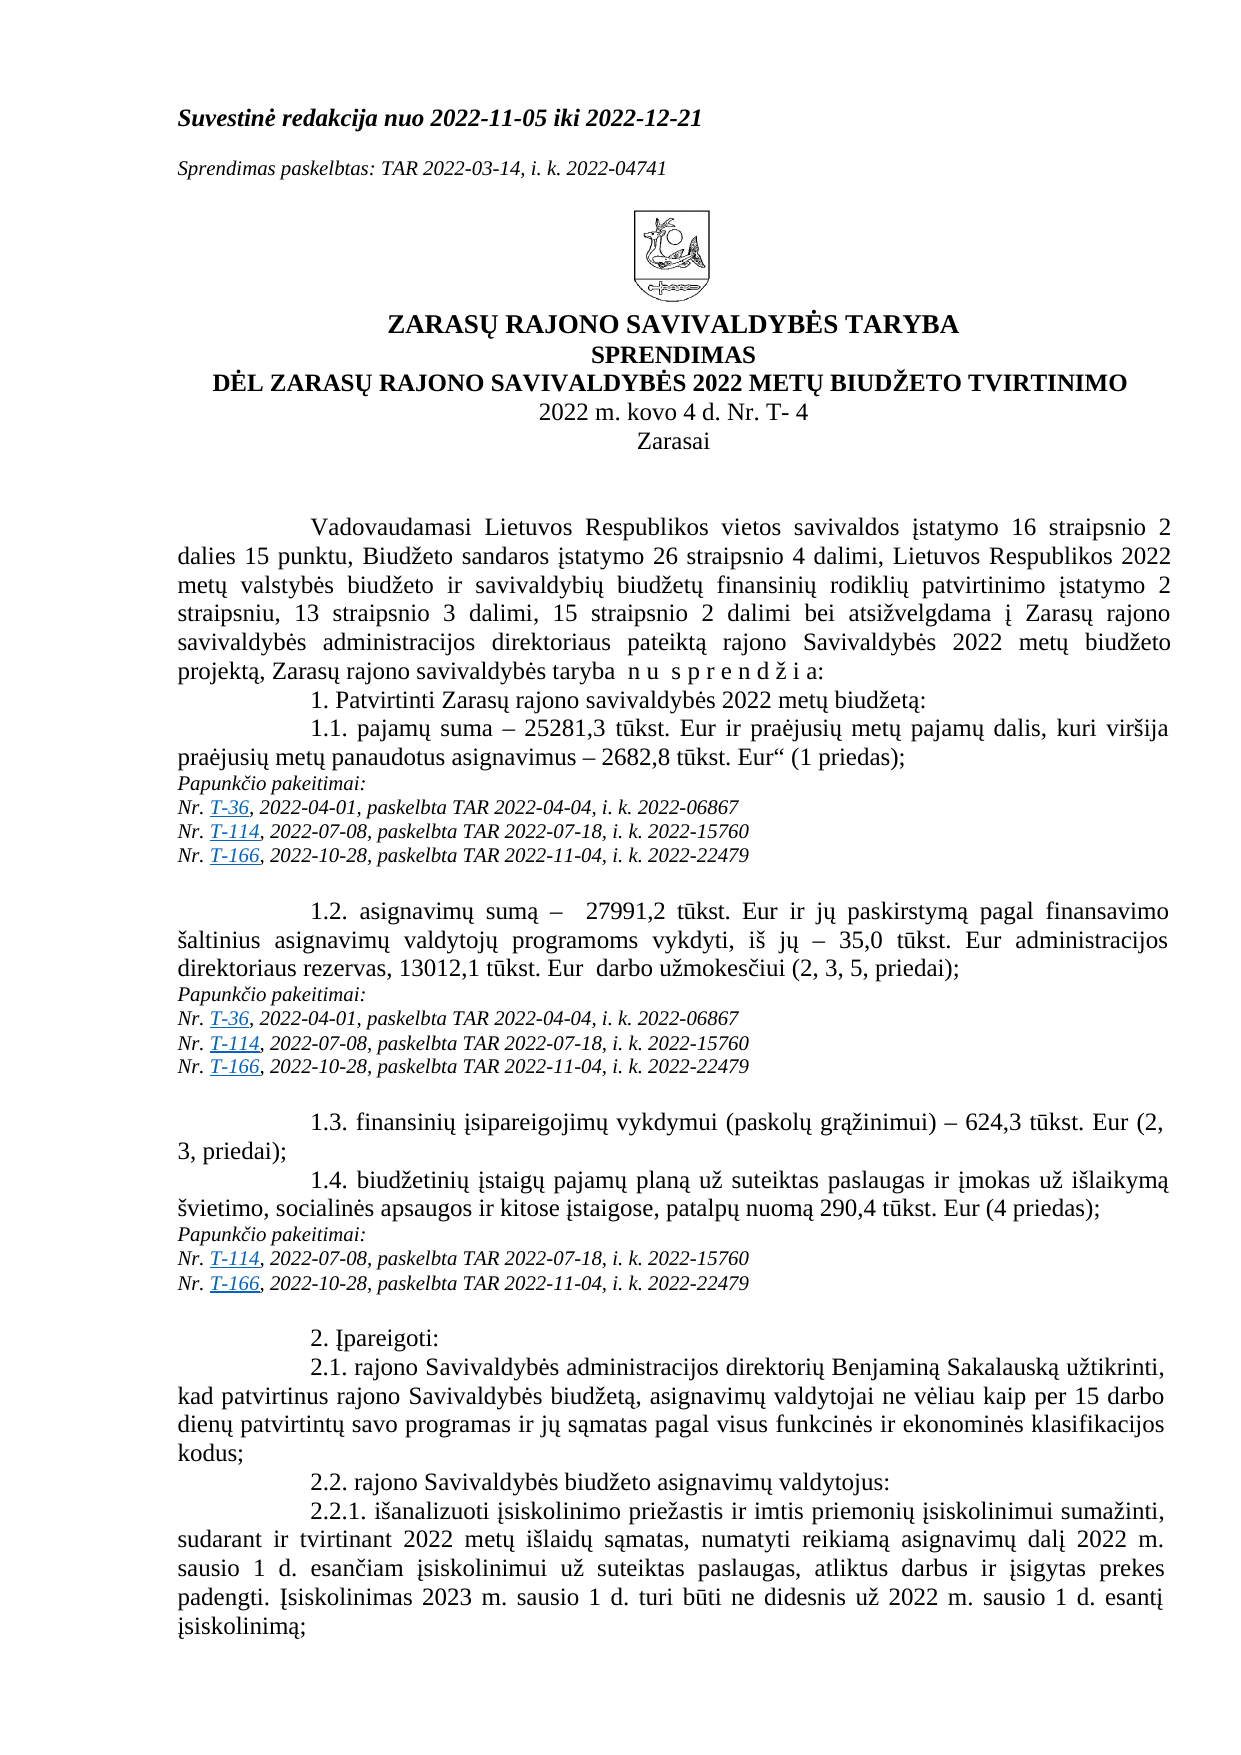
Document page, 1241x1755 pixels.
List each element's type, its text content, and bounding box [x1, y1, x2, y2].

text dėl zARASŲ RAJONO SAVIVALDYBĖS 2022 METŲ BIUDŽETO TVIRTINIMO [177, 368, 1169, 397]
text 1.1. pajamų suma – 25281,3 tūkst. Eur ir praėjusių metų pajamų dalis, kuri viršija praėjusių metų panaudotus asignavimus – 2682,8 tūkst. Eur“ (1 priedas); [177, 713, 1169, 771]
text Zarasų rajono savivaldybės TARYBA [177, 309, 1169, 340]
text Nr. T-114, 2022-07-08, paskelbta TAR 2022-07-18, i. k. 2022-15760 [177, 1246, 1169, 1270]
text 1.2. asignavimų sumą – 27991,2 tūkst. Eur ir jų paskirstymą pagal finansavimo šaltinius asignavimų valdytojų programoms vykdyti, iš jų – 35,0 tūkst. Eur administracijos direktoriaus rezervas, 13012,1 tūkst. Eur darbo užmokesčiui (2, 3, 5, priedai); [177, 896, 1169, 982]
text Papunkčio pakeitimai: [177, 771, 1169, 795]
text Nr. T-36, 2022-04-01, paskelbta TAR 2022-04-04, i. k. 2022-06867 [177, 1006, 1169, 1030]
text Nr. T-166, 2022-10-28, paskelbta TAR 2022-11-04, i. k. 2022-22479 [177, 1054, 1169, 1078]
text 2.1. rajono Savivaldybės administracijos direktorių Benjaminą Sakalauską užtikrinti, kad patvirtinus rajono Savivaldybės biudžetą, asignavimų valdytojai ne vėliau kaip per 15 darbo dienų patvirtintų savo programas ir jų sąmatas pagal visus funkcinės ir ekonominės klasifikacijos kodus; [177, 1352, 1165, 1467]
text 2. Įpareigoti: [177, 1323, 1165, 1352]
text Papunkčio pakeitimai: [177, 1222, 1169, 1246]
text 1. Patvirtinti Zarasų rajono savivaldybės 2022 metų biudžetą: [177, 685, 1172, 713]
text Zarasai [177, 426, 1169, 455]
text 2.2.1. išanalizuoti įsiskolinimo priežastis ir imtis priemonių įsiskolinimui sumažinti, sudarant ir tvirtinant 2022 metų išlaidų sąmatas, numatyti reikiamą asignavimų dalį 2022 m. sausio 1 d. esančiam įsiskolinimui už suteiktas paslaugas, atliktus darbus ir įsigytas prekes padengti. Įsiskolinimas 2023 m. sausio 1 d. turi būti ne didesnis už 2022 m. sausio 1 d. esantį įsiskolinimą; [177, 1496, 1165, 1639]
text Nr. T-114, 2022-07-08, paskelbta TAR 2022-07-18, i. k. 2022-15760 [177, 1030, 1169, 1054]
text Vadovaudamasi Lietuvos Respublikos vietos savivaldos įstatymo 16 straipsnio 2 dalies 15 punktu, Biudžeto sandaros įstatymo 26 straipsnio 4 dalimi, Lietuvos Respublikos 2022 metų valstybės biudžeto ir savivaldybių biudžetų finansinių rodiklių patvirtinimo įstatymo 2 straipsniu, 13 straipsnio 3 dalimi, 15 straipsnio 2 dalimi bei atsižvelgdama į Zarasų rajono savivaldybės administracijos direktoriaus pateiktą rajono Savivaldybės 2022 metų biudžeto projektą, Zarasų rajono savivaldybės taryba nu s p r e n d ž i a: [177, 512, 1172, 685]
text Papunkčio pakeitimai: [177, 982, 1169, 1006]
text SPRENDIMAS [177, 340, 1169, 368]
text Nr. T-114, 2022-07-08, paskelbta TAR 2022-07-18, i. k. 2022-15760 [177, 819, 1169, 843]
text Sprendimas paskelbtas: TAR 2022-03-14, i. k. 2022-04741 [177, 156, 1169, 180]
text 1.4. biudžetinių įstaigų pajamų planą už suteiktas paslaugas ir įmokas už išlaikymą švietimo, socialinės apsaugos ir kitose įstaigose, patalpų nuomą 290,4 tūkst. Eur (4 priedas); [177, 1165, 1169, 1222]
text Nr. T-166, 2022-10-28, paskelbta TAR 2022-11-04, i. k. 2022-22479 [177, 1270, 1169, 1294]
text 2.2. rajono Savivaldybės biudžeto asignavimų valdytojus: [177, 1467, 1165, 1496]
text Nr. T-36, 2022-04-01, paskelbta TAR 2022-04-04, i. k. 2022-06867 [177, 795, 1169, 819]
text 2022 m. kovo 4 d. Nr. T- 4 [177, 397, 1169, 426]
text Nr. T-166, 2022-10-28, paskelbta TAR 2022-11-04, i. k. 2022-22479 [177, 843, 1169, 867]
text 1.3. finansinių įsipareigojimų vykdymui (paskolų grąžinimui) – 624,3 tūkst. Eur (2, 3, priedai); [177, 1107, 1165, 1165]
text Suvestinė redakcija nuo 2022-11-05 iki 2022-12-21 [177, 103, 1169, 132]
